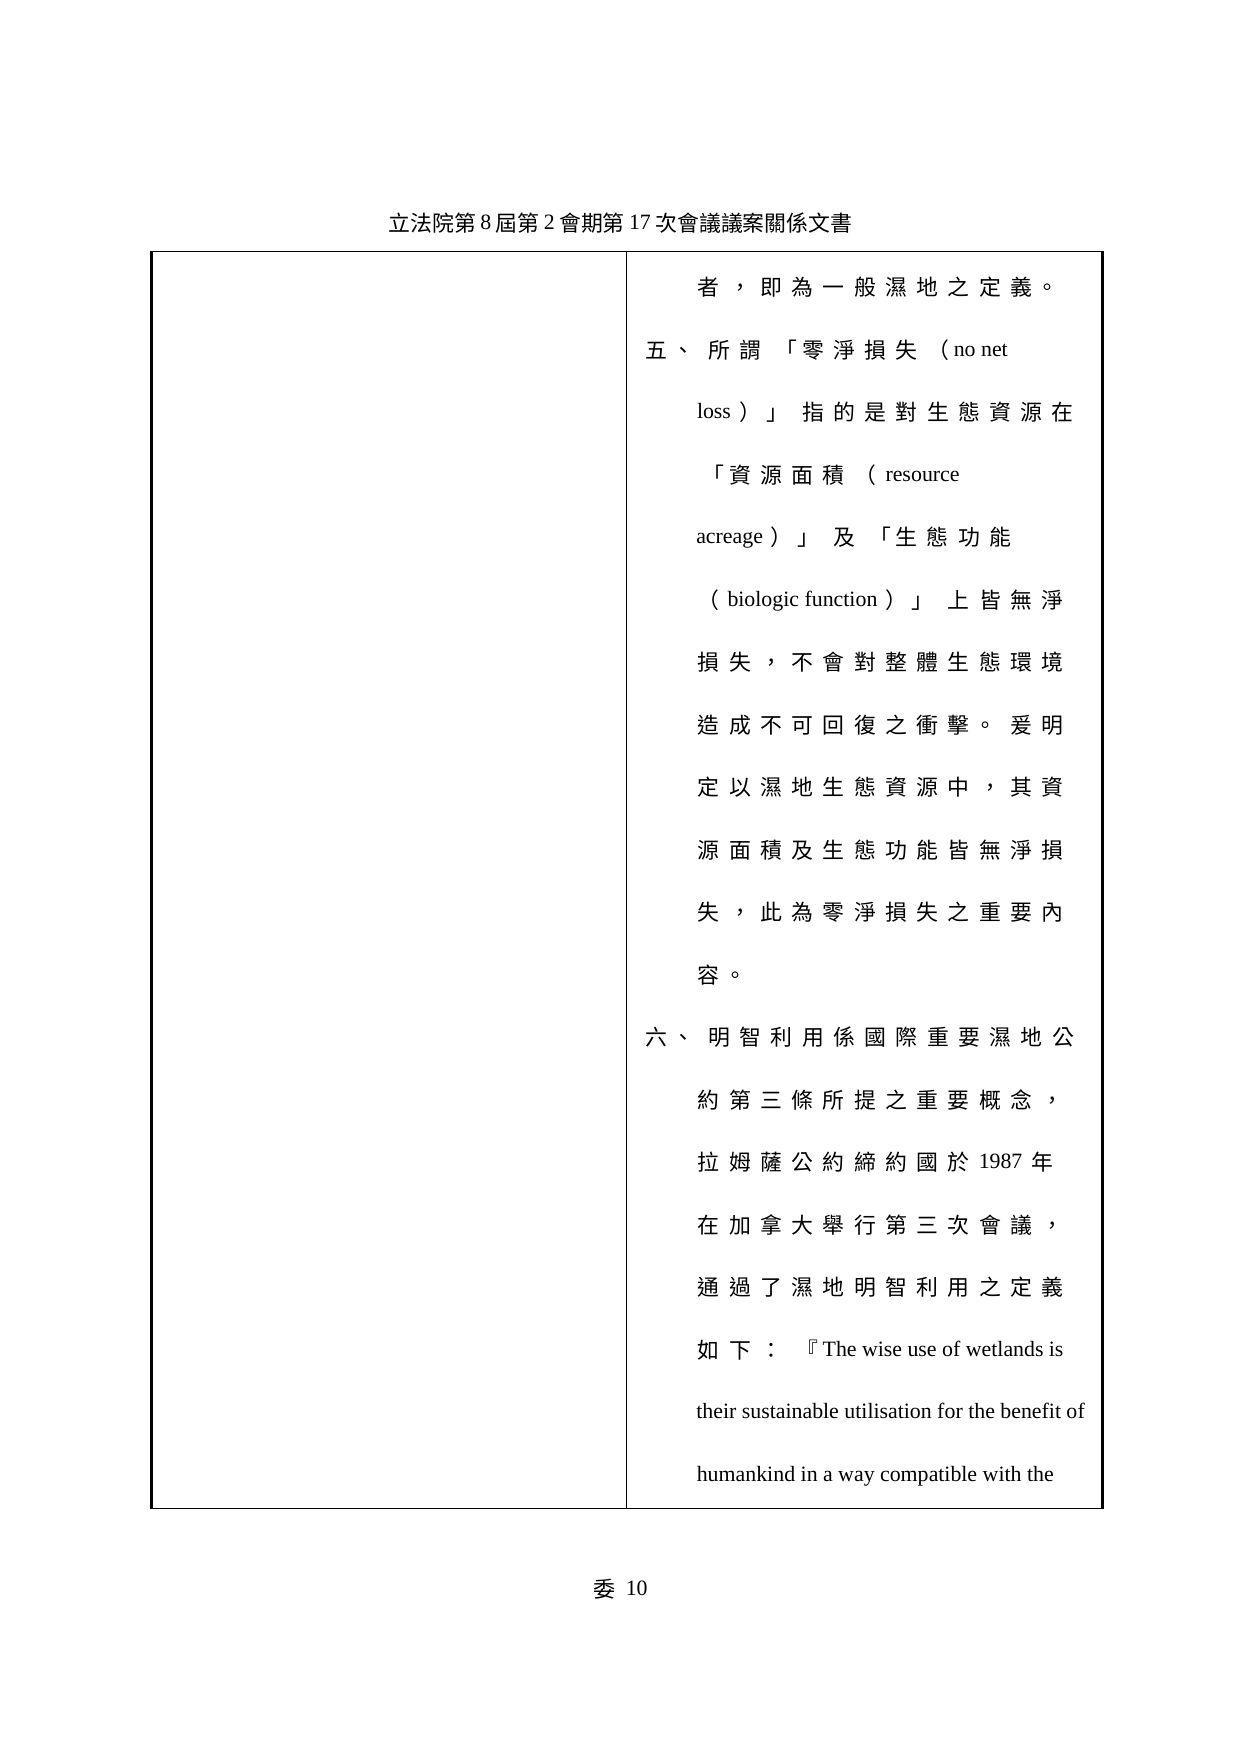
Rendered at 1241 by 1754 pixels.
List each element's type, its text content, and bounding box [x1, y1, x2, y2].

table_cell 者，即為一般濕地之定義。 五、所謂「零淨損失（no net loss）」指的是對生態資源在「資源面積（resource acreage）」及「生態功能（biologic function）」上皆無淨損失，不會對整體生態環境造成不可回復之衝擊。爰明定以濕地生態資源中，其資源面積及生態功能皆無淨損失，此為零淨損失之重要內容。 六、明智利用係國際重要濕地公約第三條所提之重要概念，拉姆薩公約締約國於1987年在加拿大舉行第三次會議，通過了濕地明智利用之定義如下：『The wise use of wetlands is their sustainable utilisation for the benefit of humankind in a way compatible with the [627, 252, 1101, 1508]
table_cell [153, 252, 626, 1508]
